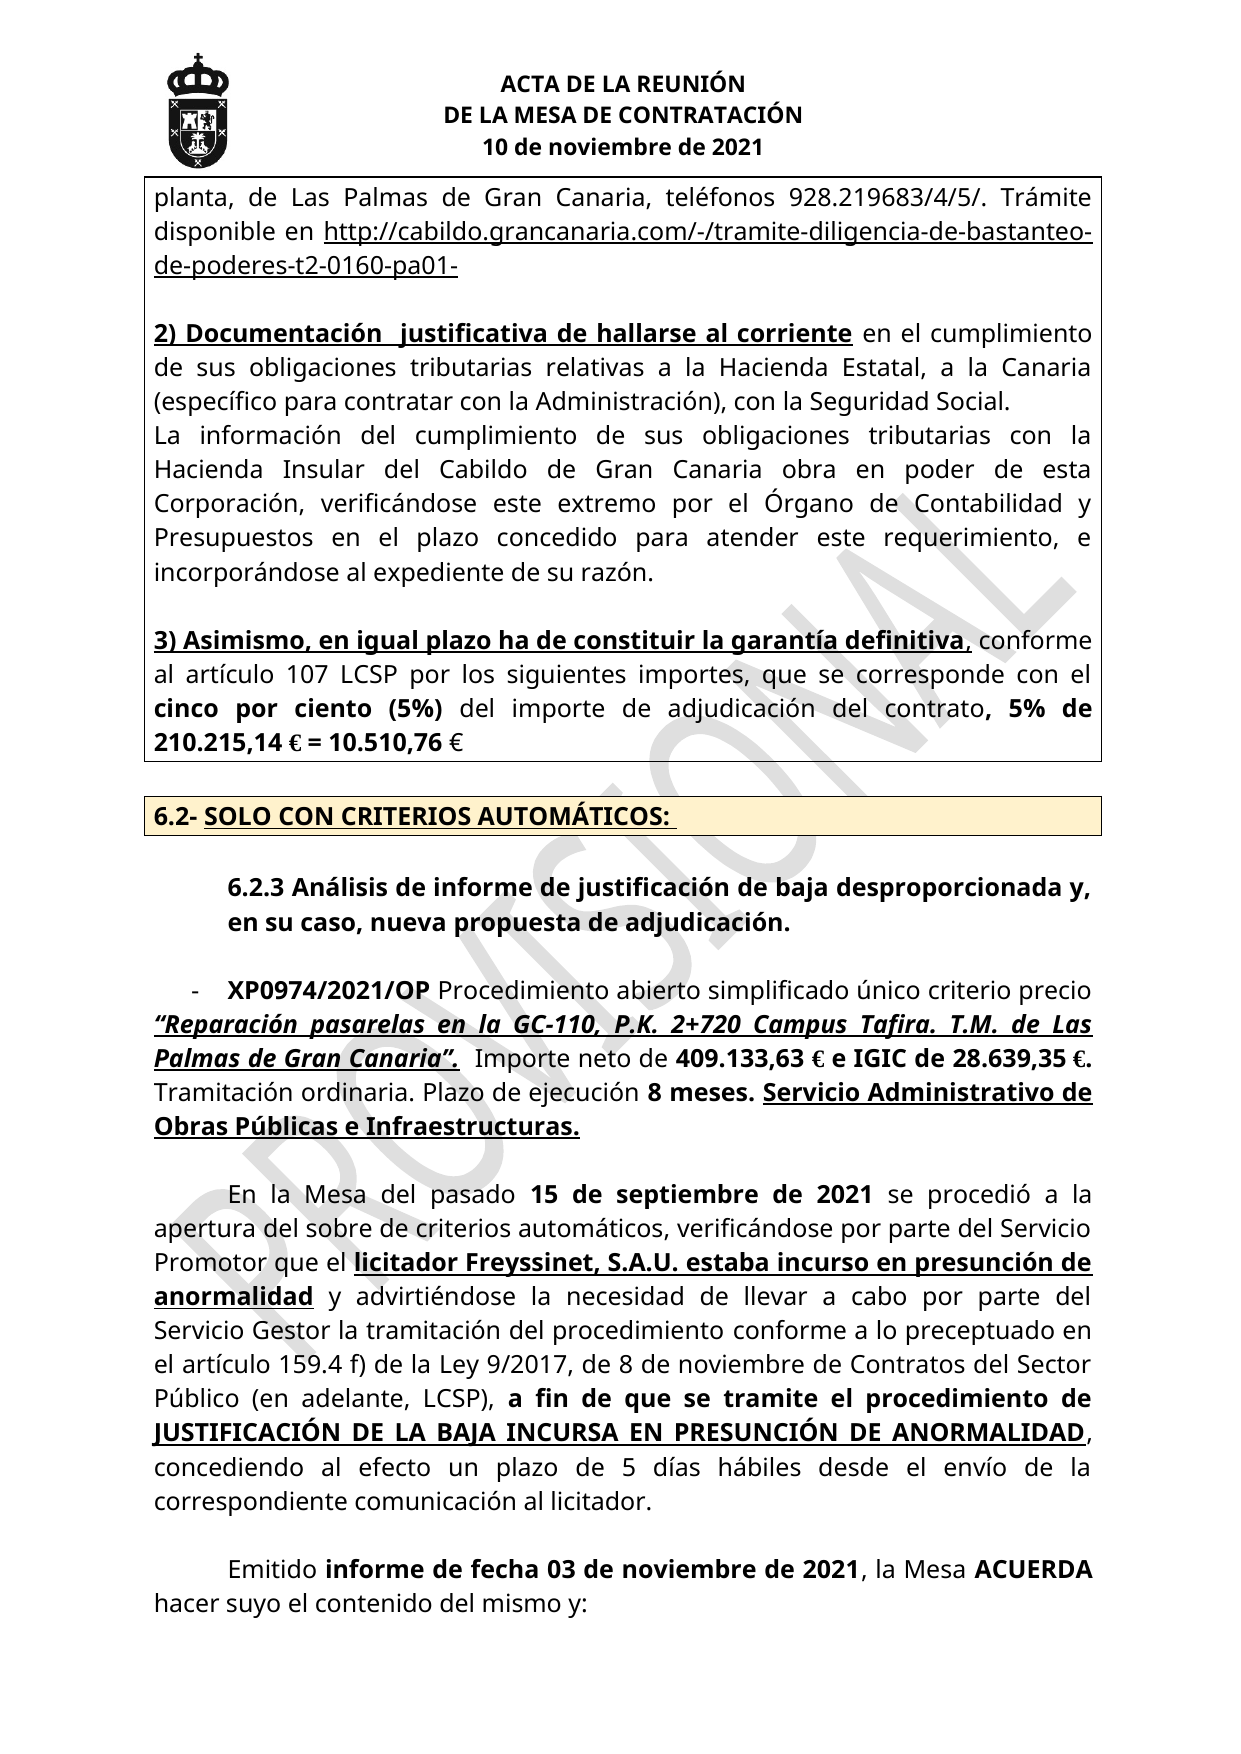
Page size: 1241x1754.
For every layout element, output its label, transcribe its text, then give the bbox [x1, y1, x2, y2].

text 6.2- SOLO CON CRITERIOS AUTOMÁTICOS: [145, 797, 1101, 835]
text Emitido informe de fecha 03 de noviembre de 2021, la Mesa ACUERDA hacer suyo el contenido del mismo y: [153, 1551, 1093, 1619]
text 3) Asimismo, en igual plazo ha de constituir la garantía definitiva, conforme al artículo 107 LCSP por los siguientes importes, que se corresponde con el cinco por ciento (5%) del importe de adjudicación del contrato, 5% de 210.215,14 € = 10.510,76 € [145, 619, 1101, 761]
picture [164, 50, 231, 171]
text 2) Documentación justificativa de hallarse al corriente en el cumplimiento de sus obligaciones tributarias relativas a la Hacienda Estatal, a la Canaria (específico para contratar con la Administración), con la Seguridad Social. [153, 316, 1093, 418]
list Palmas de Gran Canaria”. Importe neto de 409.133,63 € e IGIC de 28.639,35 €. Tramitación ordinaria. Plazo de ejecución 8 meses. Servicio Administrativo de Obras Públicas e Infraestructuras. [153, 1036, 1093, 1143]
text planta, de Las Palmas de Gran Canaria, teléfonos 928.219683/4/5/. Trámite disponible en http://cabildo.grancanaria.com/-/tramite-diligencia-de-bastanteo-de-poderes-t2-0160-pa01- [145, 178, 1101, 282]
text En la Mesa del pasado 15 de septiembre de 2021 se procedió a la apertura del sobre de criterios automáticos, verificándose por parte del Servicio Promotor que el licitador Freyssinet, S.A.U. estaba incurso en presunción de anormalidad y advirtiéndose la necesidad de llevar a cabo por parte del Servicio Gestor la tramitación del procedimiento conforme a lo preceptuado en el artículo 159.4 f) de la Ley 9/2017, de 8 de noviembre de Contratos del Sector Público (en adelante, LCSP), a fin de que se tramite el procedimiento de justificación DE la baja incursa en presunción de anormalidad, concediendo al efecto un plazo de 5 días hábiles desde el envío de la correspondiente comunicación al licitador. [153, 1177, 1093, 1517]
list XP0974/2021/OP Procedimiento abierto simplificado único criterio precio “Reparación pasarelas en la GC-110, P.K. 2+720 Campus Tafira. T.M. de Las [153, 972, 1093, 1035]
text La información del cumplimiento de sus obligaciones tributarias con la Hacienda Insular del Cabildo de Gran Canaria obra en poder de esta Corporación, verificándose este extremo por el Órgano de Contabilidad y Presupuestos en el plazo concedido para atender este requerimiento, e incorporándose al expediente de su razón. [153, 418, 1093, 588]
text 6.2.3 Análisis de informe de justificación de baja desproporcionada y, en su caso, nueva propuesta de adjudicación. [227, 870, 1093, 938]
